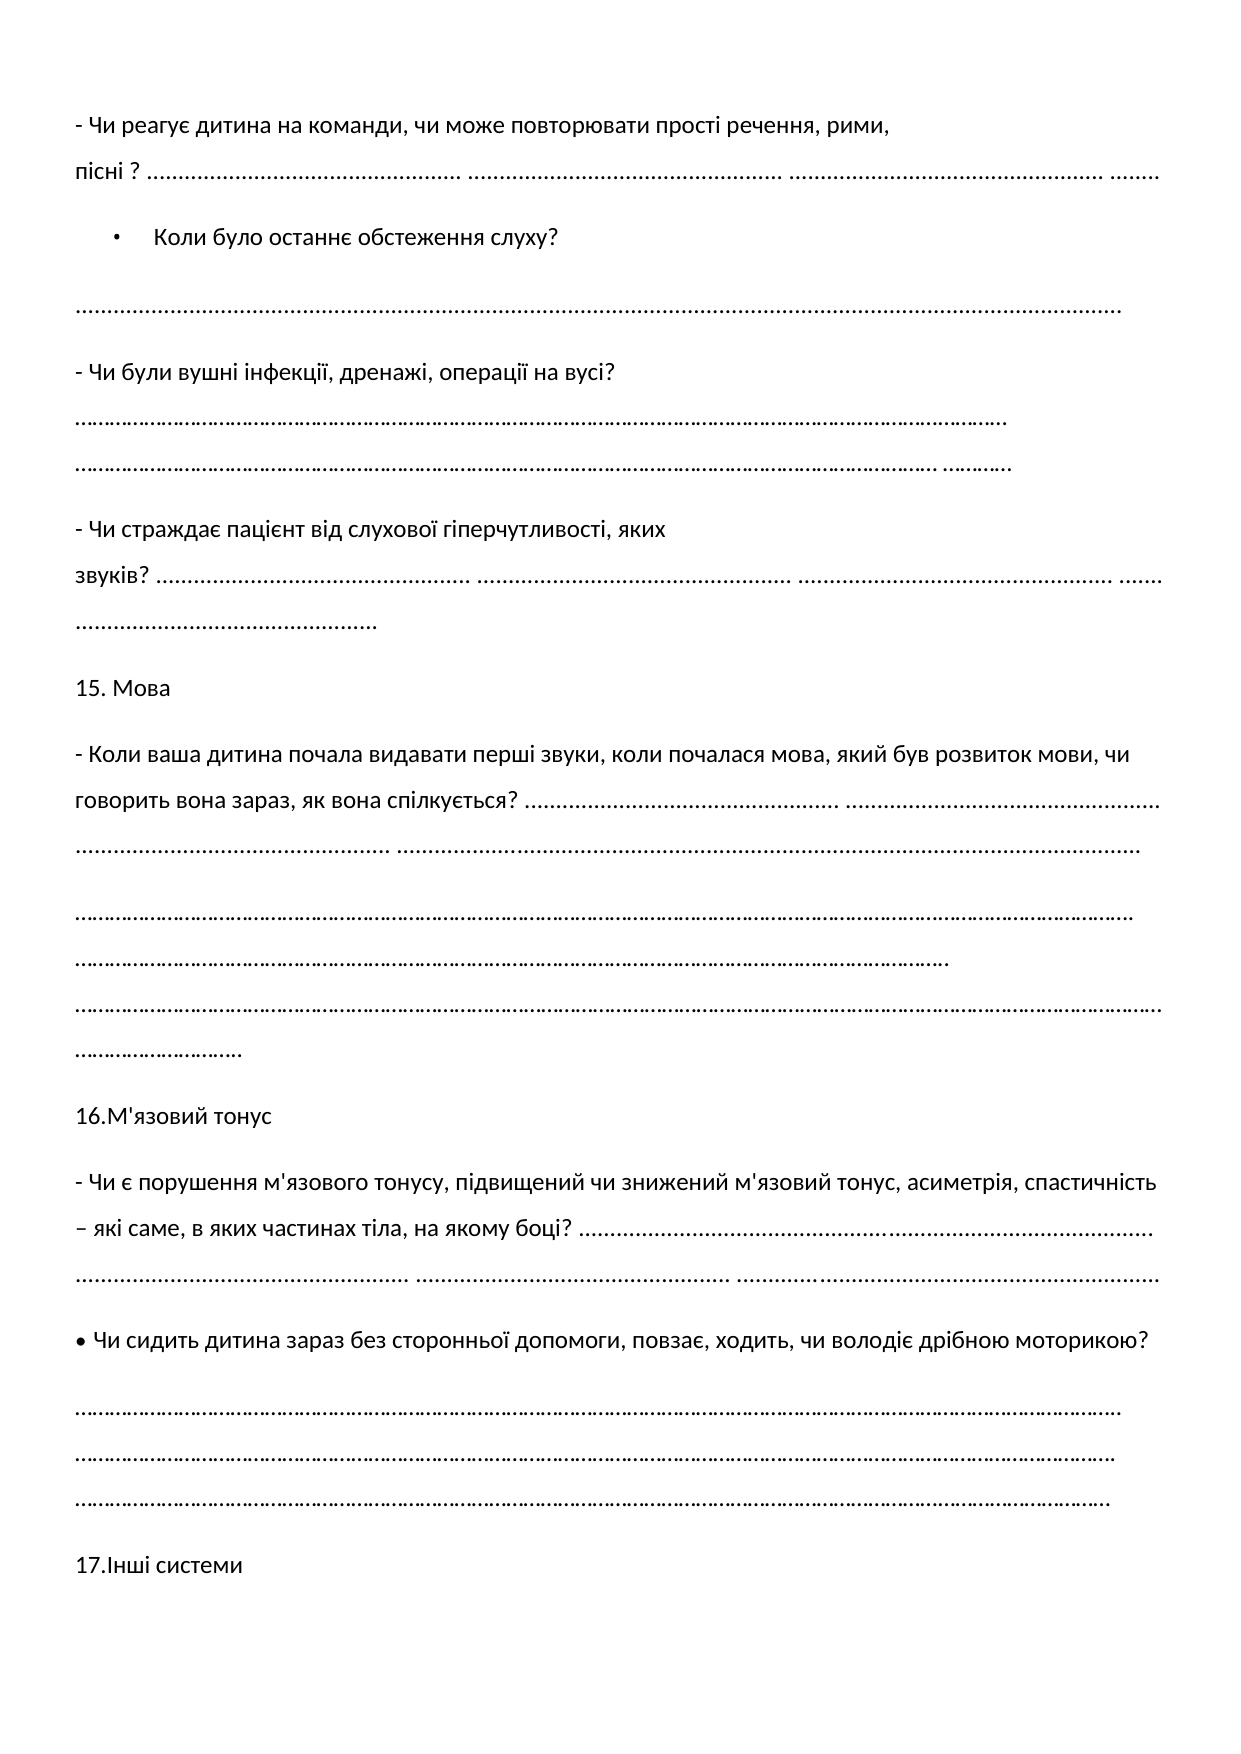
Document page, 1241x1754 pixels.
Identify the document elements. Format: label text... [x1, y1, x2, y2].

list - Чи реагує дитина на команди, чи може повторювати прості речення, рими, пісні ? .................................................. .................................................. .................................................. ........ [75, 109, 1165, 185]
list - Коли ваша дитина почала видавати перші звуки, коли почалася мова, який був розвиток мови, чи говорить вона зараз, як вона спілкується? .................................................. .................................................. .................................................. ...................................................................................................................... [75, 738, 1165, 860]
list - Чи страждає пацієнт від слухової гіперчутливості, яких звуків? .................................................. .................................................. .................................................. ....................................................... [75, 514, 1165, 636]
list - Чи були вушні інфекції, дренажі, операції на вусі? ……………………………………………………………………………………………………………………………………………… …………………………………………………………………………………………………………………………………… ………… [75, 356, 1165, 478]
list 15. Мова [75, 672, 1165, 702]
list - Чи є порушення м'язового тонусу, підвищений чи знижений м'язовий тонус, асиметрія, спастичність – які саме, в яких частинах тіла, на якому боці? ........................................................................................... ..................................................... .................................................. ................................................................... [75, 1167, 1165, 1288]
list ...................................................................................................................................................................... [75, 289, 1165, 319]
list …………………………………………………………………………………………………………………………………………………………………. ……………………………………………………………………………………………………………………………………..……………………………………………………………………………………………………………………………………………………………………………………………….. [75, 896, 1165, 1064]
list Коли було останнє обстеження слуху? [112, 221, 1165, 253]
list 16.М'язовий тонус [75, 1100, 1165, 1131]
list ……………………………………………………………………………………………………………………………………………………………….. ………………………………………………………………………………………………………………………………………………………………. ……………………………………………………………………………………………………………………………………………………………… [75, 1391, 1165, 1513]
list Чи сидить дитина зараз без сторонньої допомоги, повзає, ходить, чи володіє дрібною моторикою? [75, 1324, 1165, 1355]
list 17.Інші системи [75, 1549, 1165, 1580]
